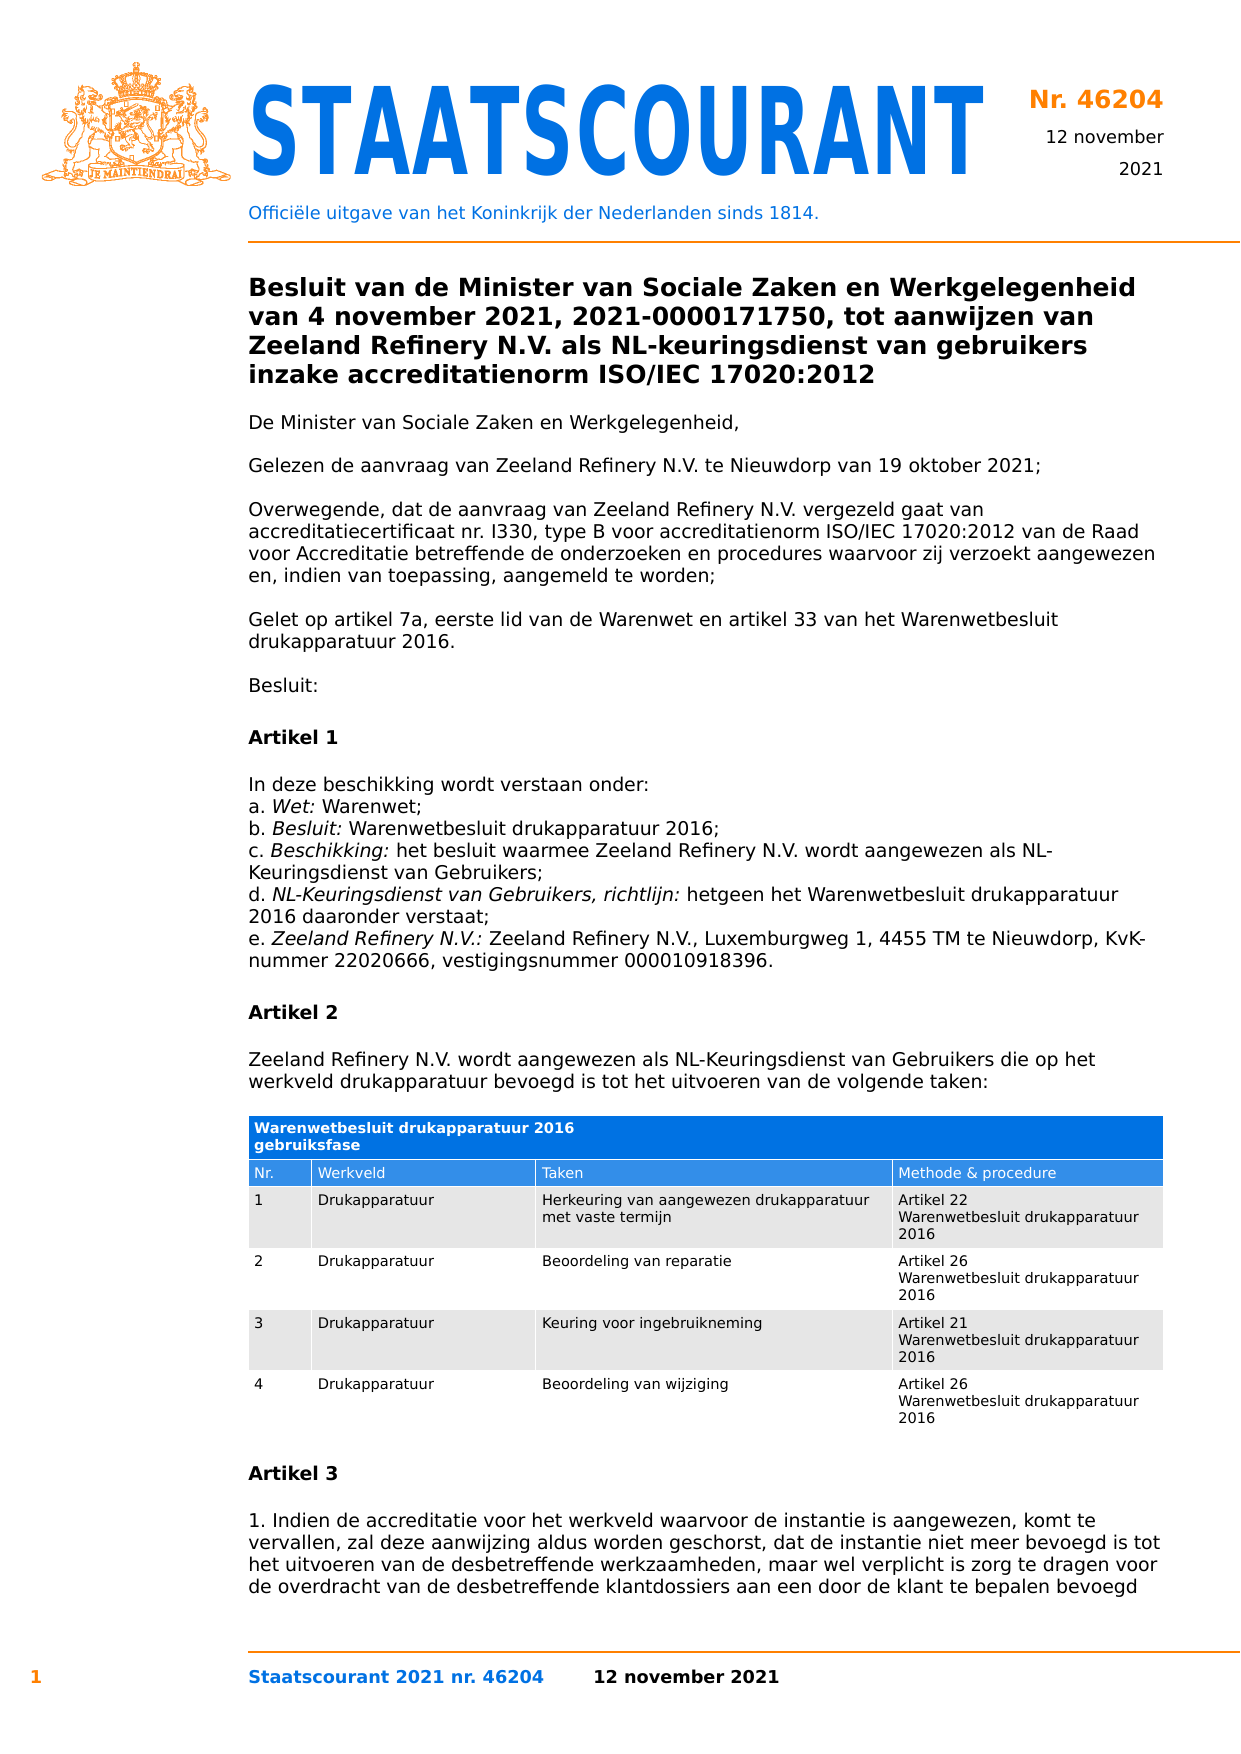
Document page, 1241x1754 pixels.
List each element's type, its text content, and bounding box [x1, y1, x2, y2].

subtitle Artikel 3 [248, 1463, 1163, 1485]
text 1. Indien de accreditatie voor het werkveld waarvoor de instantie is aangewezen, komt te vervallen, zal deze aanwijzing aldus worden geschorst, dat de instantie niet meer bevoegd is tot het uitvoeren van de desbetreffende werkzaamheden, maar wel verplicht is zorg te dragen voor de overdracht van de desbetreffende klantdossiers aan een door de klant te bepalen bevoegd [248, 1510, 1163, 1598]
table_cell Artikel 26 Warenwetbesluit drukapparatuur 2016 [893, 1249, 1163, 1309]
table_cell Methode & procedure [893, 1160, 1163, 1186]
text e. Zeeland Refinery N.V.: Zeeland Refinery N.V., Luxemburgweg 1, 4455 TM te Nieuwdorp, KvK-nummer 22020666, vestigingsnummer 000010918396. [248, 928, 1163, 972]
table_cell Drukapparatuur [312, 1310, 535, 1370]
table_cell Keuring voor ingebruikneming [536, 1310, 892, 1370]
text In deze beschikking wordt verstaan onder: [248, 774, 1163, 796]
table_cell Beoordeling van wijziging [536, 1371, 892, 1432]
table_cell Artikel 26 Warenwetbesluit drukapparatuur 2016 [893, 1371, 1163, 1432]
table_cell 4 [249, 1371, 311, 1432]
table_cell 3 [249, 1310, 311, 1370]
text d. NL-Keuringsdienst van Gebruikers, richtlijn: hetgeen het Warenwetbesluit drukapparatuur 2016 daaronder verstaat; [248, 884, 1163, 928]
table_cell Drukapparatuur [312, 1249, 535, 1309]
table_header Nr. 46204 [998, 62, 1240, 121]
text Besluit: [248, 675, 1163, 697]
table_cell Taken [536, 1160, 892, 1186]
table_cell 12 november [998, 121, 1240, 153]
subtitle Besluit van de Minister van Sociale Zaken en Werkgelegenheid van 4 november 2021, 2021-0000171750, tot aanwijzen van Zeeland Refinery N.V. als NL-keuringsdienst van gebruikers inzake accreditatienorm ISO/IEC 17020:2012 [248, 273, 1163, 390]
table_cell 2021 [998, 153, 1240, 203]
table_header [25, 62, 248, 241]
table_cell Herkeuring van aangewezen drukapparatuur met vaste termijn [536, 1187, 892, 1248]
subtitle Artikel 2 [248, 1002, 1163, 1024]
text Gelet op artikel 7a, eerste lid van de Warenwet en artikel 33 van het Warenwetbesluit drukapparatuur 2016. [248, 609, 1163, 653]
table_cell Drukapparatuur [312, 1187, 535, 1248]
text c. Beschikking: het besluit waarmee Zeeland Refinery N.V. wordt aangewezen als NL-Keuringsdienst van Gebruikers; [248, 840, 1163, 884]
text De Minister van Sociale Zaken en Werkgelegenheid, [248, 412, 1163, 433]
table_cell Werkveld [312, 1160, 535, 1186]
table_cell Nr. [249, 1160, 311, 1186]
text a. Wet: Warenwet; [248, 796, 1163, 818]
table_cell Beoordeling van reparatie [536, 1249, 892, 1309]
text Overwegende, dat de aanvraag van Zeeland Refinery N.V. vergezeld gaat van accreditatiecertificaat nr. I330, type B voor accreditatienorm ISO/IEC 17020:2012 van de Raad voor Accreditatie betreffende de onderzoeken en procedures waarvoor zij verzoekt aangewezen en, indien van toepassing, aangemeld te worden; [248, 499, 1163, 587]
table_cell Artikel 22 Warenwetbesluit drukapparatuur 2016 [893, 1187, 1163, 1248]
text b. Besluit: Warenwetbesluit drukapparatuur 2016; [248, 818, 1163, 840]
table_cell Drukapparatuur [312, 1371, 535, 1432]
table_cell Officiële uitgave van het Koninkrijk der Nederlanden sinds 1814. [248, 203, 1240, 241]
text Gelezen de aanvraag van Zeeland Refinery N.V. te Nieuwdorp van 19 oktober 2021; [248, 455, 1163, 477]
table_cell 2 [249, 1249, 311, 1309]
text Zeeland Refinery N.V. wordt aangewezen als NL-Keuringsdienst van Gebruikers die op het werkveld drukapparatuur bevoegd is tot het uitvoeren van de volgende taken: [248, 1049, 1163, 1093]
table_cell Artikel 21 Warenwetbesluit drukapparatuur 2016 [893, 1310, 1163, 1370]
subtitle Artikel 1 [248, 727, 1163, 749]
table_cell 1 [249, 1187, 311, 1248]
picture [41, 62, 231, 186]
table_header Warenwetbesluit drukapparatuur 2016 gebruiksfase [249, 1116, 1163, 1159]
table_header STAATSCOURANT [248, 62, 998, 203]
